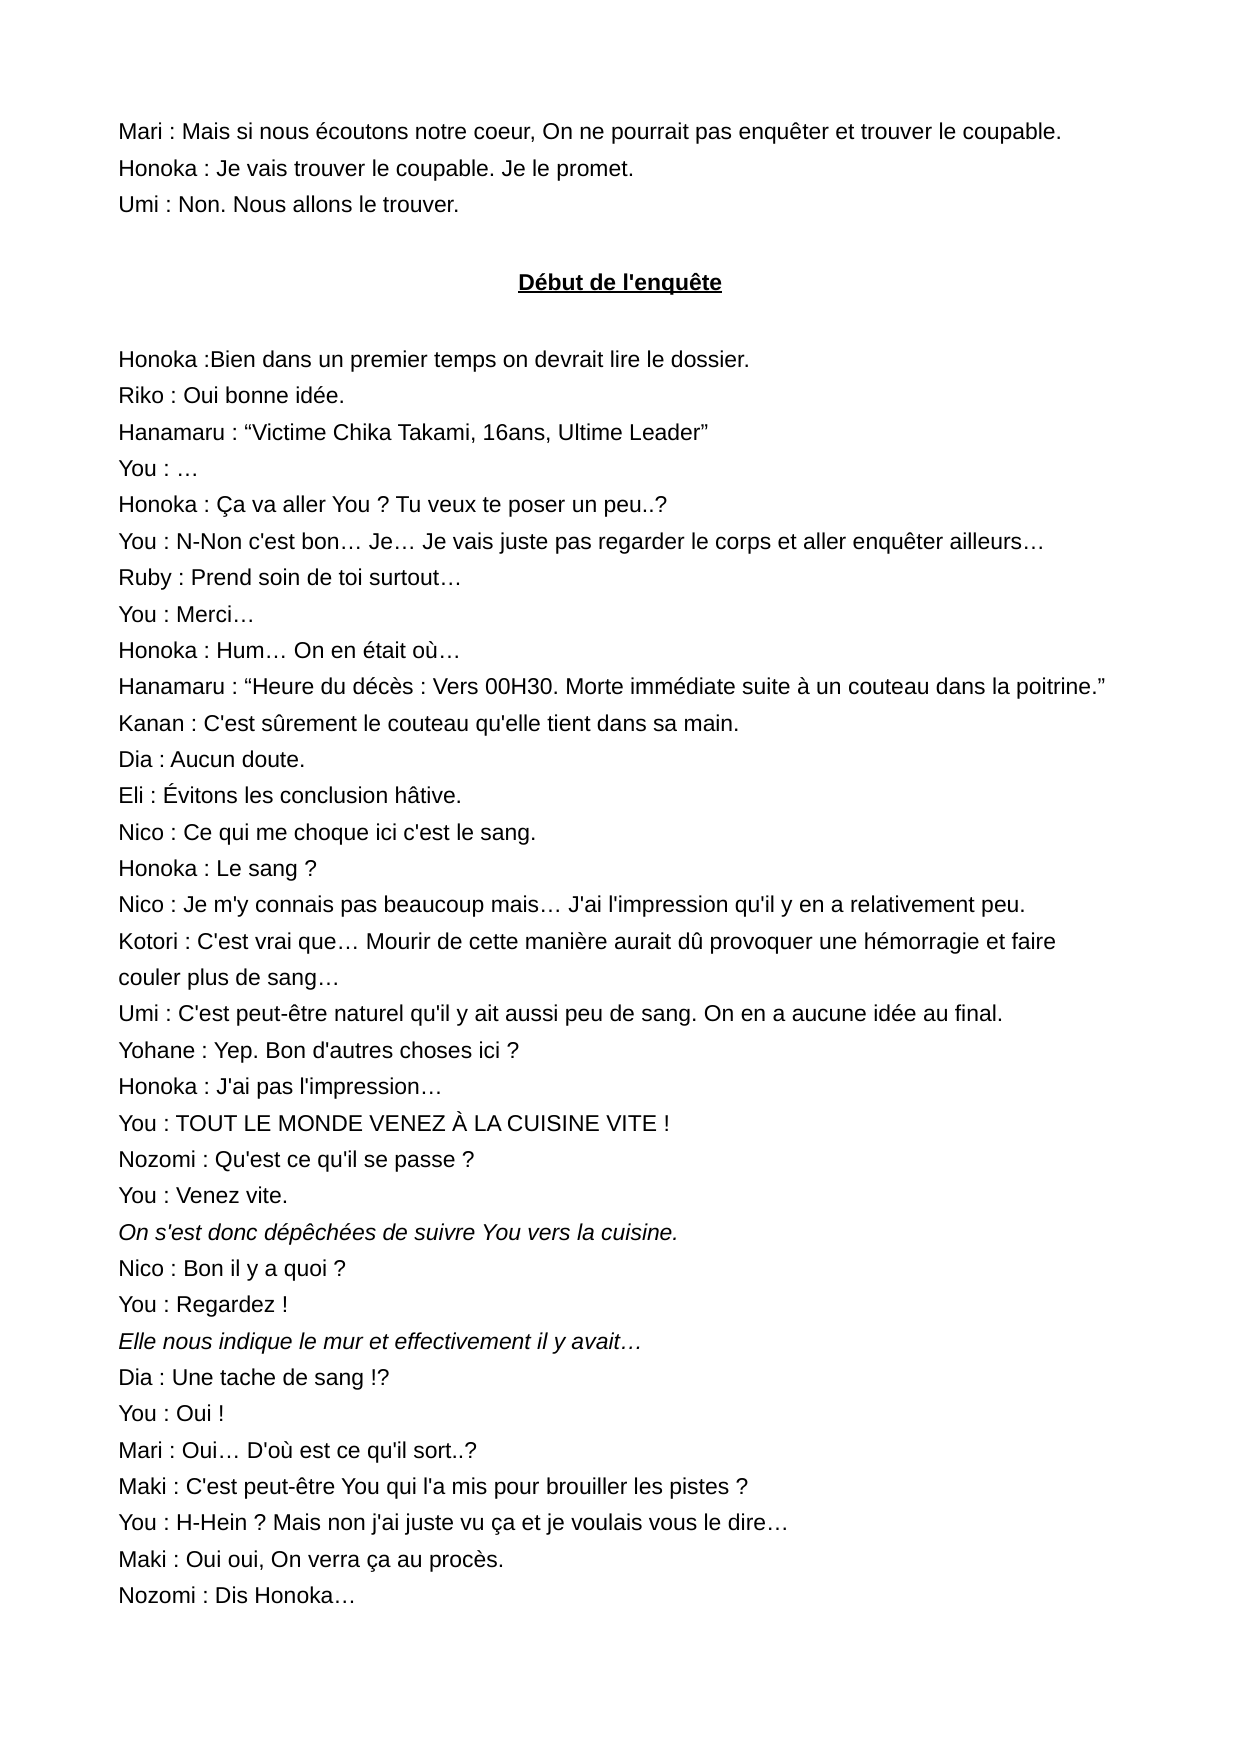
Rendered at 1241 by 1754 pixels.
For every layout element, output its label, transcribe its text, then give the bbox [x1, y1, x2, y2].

text Kotori : C'est vrai que… Mourir de cette manière aurait dû provoquer une hémorragie et faire couler plus de sang… [118, 928, 1122, 990]
text Hanamaru : “Heure du décès : Vers 00H30. Morte immédiate suite à un couteau dans la poitrine.” [118, 673, 1122, 699]
text Honoka : J'ai pas l'impression… [118, 1073, 1122, 1099]
text Ruby : Prend soin de toi surtout… [118, 564, 1122, 591]
text Kanan : C'est sûrement le couteau qu'elle tient dans sa main. [118, 709, 1122, 736]
text Nico : Je m'y connais pas beaucoup mais… J'ai l'impression qu'il y en a relativement peu. [118, 891, 1122, 918]
text Hanamaru : “Victime Chika Takami, 16ans, Ultime Leader” [118, 419, 1122, 445]
text Umi : C'est peut-être naturel qu'il y ait aussi peu de sang. On en a aucune idée au final. [118, 1000, 1122, 1027]
text Honoka : Hum… On en était où… [118, 637, 1122, 663]
text Mari : Oui… D'où est ce qu'il sort..? [118, 1437, 1122, 1463]
text Nico : Ce qui me choque ici c'est le sang. [118, 819, 1122, 845]
text Mari : Mais si nous écoutons notre coeur, On ne pourrait pas enquêter et trouver le coupable. [118, 118, 1122, 144]
text Elle nous indique le mur et effectivement il y avait… [118, 1328, 1122, 1354]
text You : … [118, 455, 1122, 481]
text Maki : C'est peut-être You qui l'a mis pour brouiller les pistes ? [118, 1473, 1122, 1499]
text Riko : Oui bonne idée. [118, 382, 1122, 409]
text Umi : Non. Nous allons le trouver. [118, 191, 1122, 217]
text Dia : Aucun doute. [118, 746, 1122, 772]
text You : TOUT LE MONDE VENEZ À LA CUISINE VITE ! [118, 1109, 1122, 1136]
text On s'est donc dépêchées de suivre You vers la cuisine. [118, 1218, 1122, 1245]
text You : Merci… [118, 601, 1122, 627]
text Eli : Évitons les conclusion hâtive. [118, 782, 1122, 809]
text You : Venez vite. [118, 1182, 1122, 1208]
text Maki : Oui oui, On verra ça au procès. [118, 1546, 1122, 1572]
text Honoka : Ça va aller You ? Tu veux te poser un peu..? [118, 491, 1122, 518]
text Yohane : Yep. Bon d'autres choses ici ? [118, 1037, 1122, 1063]
text You : Oui ! [118, 1400, 1122, 1427]
text You : Regardez ! [118, 1291, 1122, 1318]
text Nozomi : Dis Honoka… [118, 1582, 1122, 1608]
text Nico : Bon il y a quoi ? [118, 1255, 1122, 1281]
text Honoka : Le sang ? [118, 855, 1122, 881]
text Honoka : Je vais trouver le coupable. Je le promet. [118, 154, 1122, 181]
text You : H-Hein ? Mais non j'ai juste vu ça et je voulais vous le dire… [118, 1509, 1122, 1536]
text Début de l'enquête [118, 268, 1122, 295]
text Dia : Une tache de sang !? [118, 1364, 1122, 1390]
text Honoka :Bien dans un premier temps on devrait lire le dossier. [118, 346, 1122, 372]
text Nozomi : Qu'est ce qu'il se passe ? [118, 1146, 1122, 1172]
text You : N-Non c'est bon… Je… Je vais juste pas regarder le corps et aller enquêter ailleurs… [118, 528, 1122, 554]
